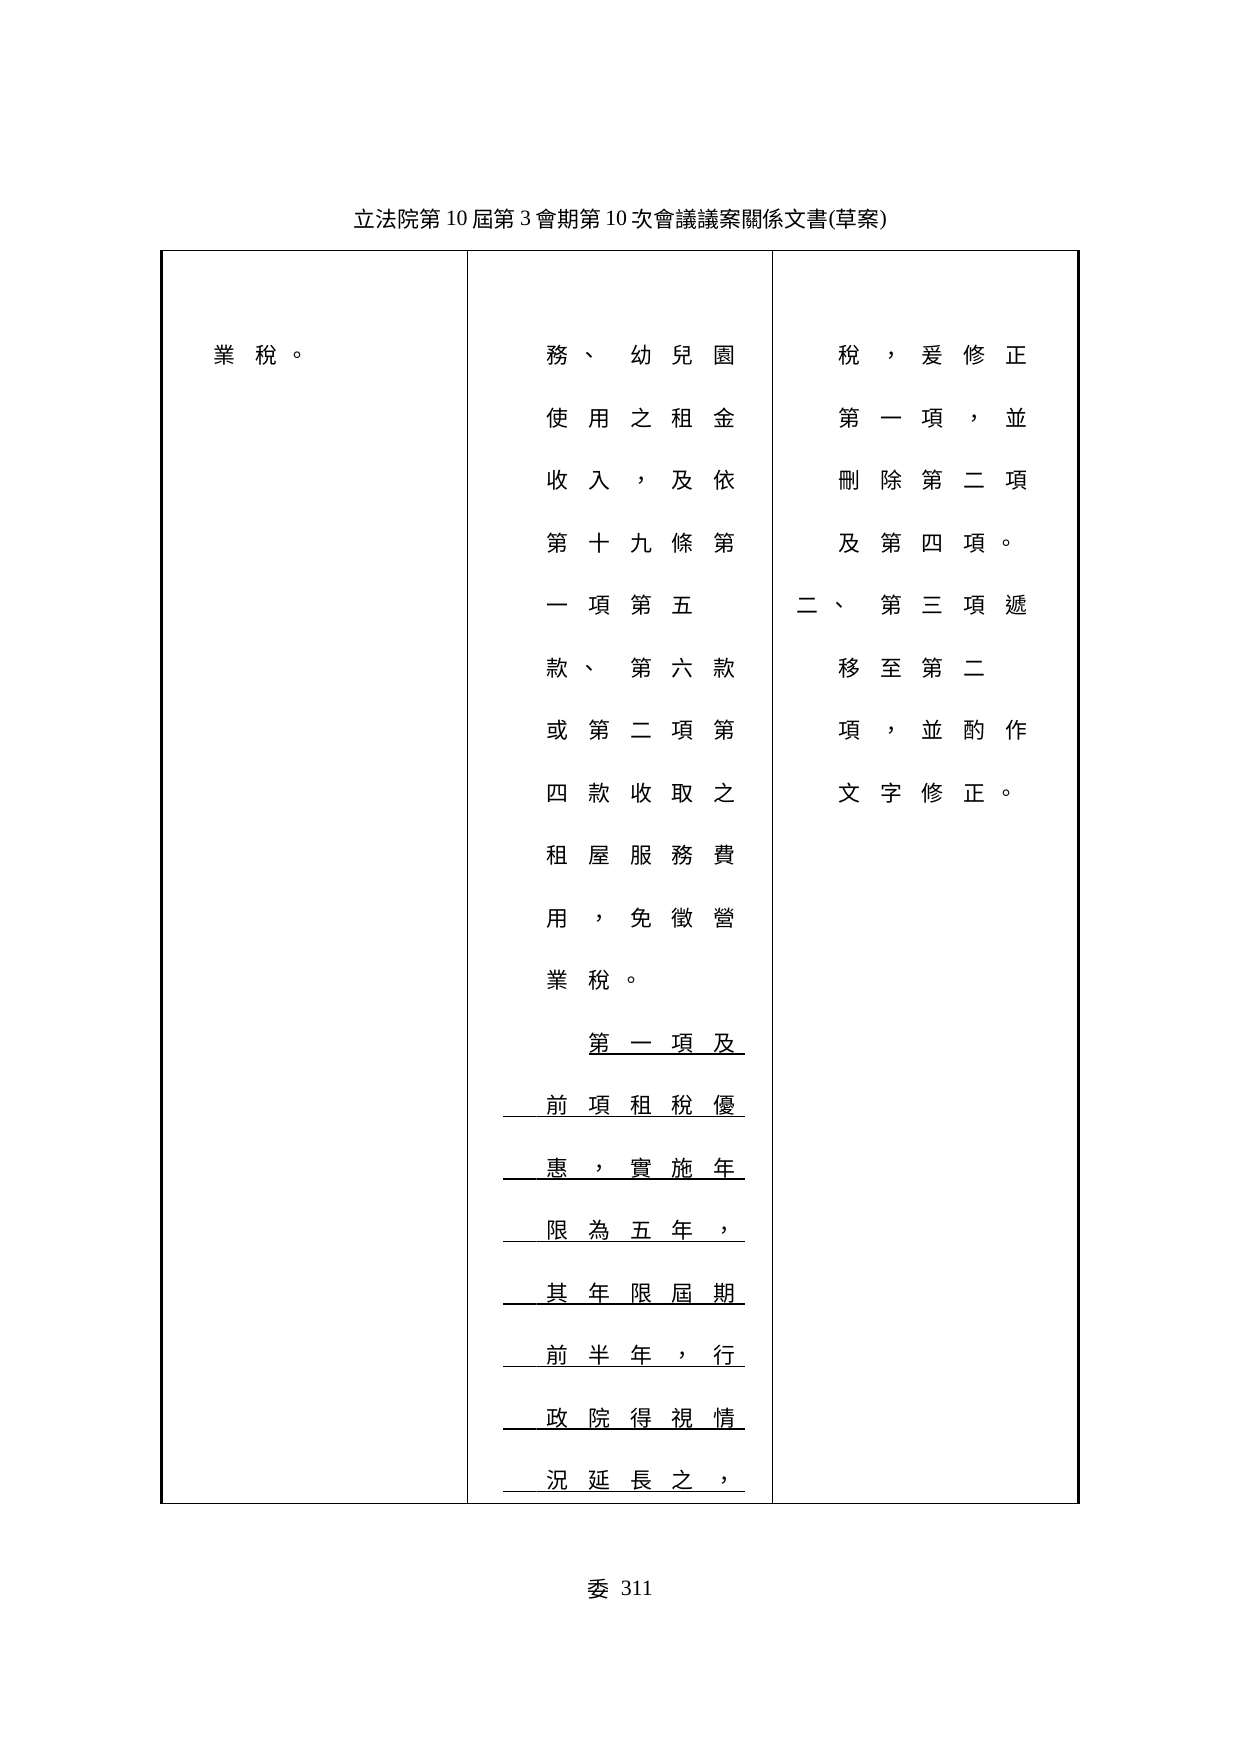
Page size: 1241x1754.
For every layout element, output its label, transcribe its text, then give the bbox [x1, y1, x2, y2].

table_cell 稅，爰修正第一項，並刪除第二項及第四項。 二、第三項遞移至第二項，並酌作文字修正。 [773, 251, 1077, 1503]
table_cell 務、幼兒園使用之租金收入，及依第十九條第一項第五款、第六款或第二項第四款收取之租屋服務費用，免徵營業稅。 第一項及前項租稅優惠，實施年限為五年，其年限屆期前半年，行政院得視情況延長之， [468, 251, 772, 1503]
table_cell 業稅。 [163, 251, 467, 1503]
